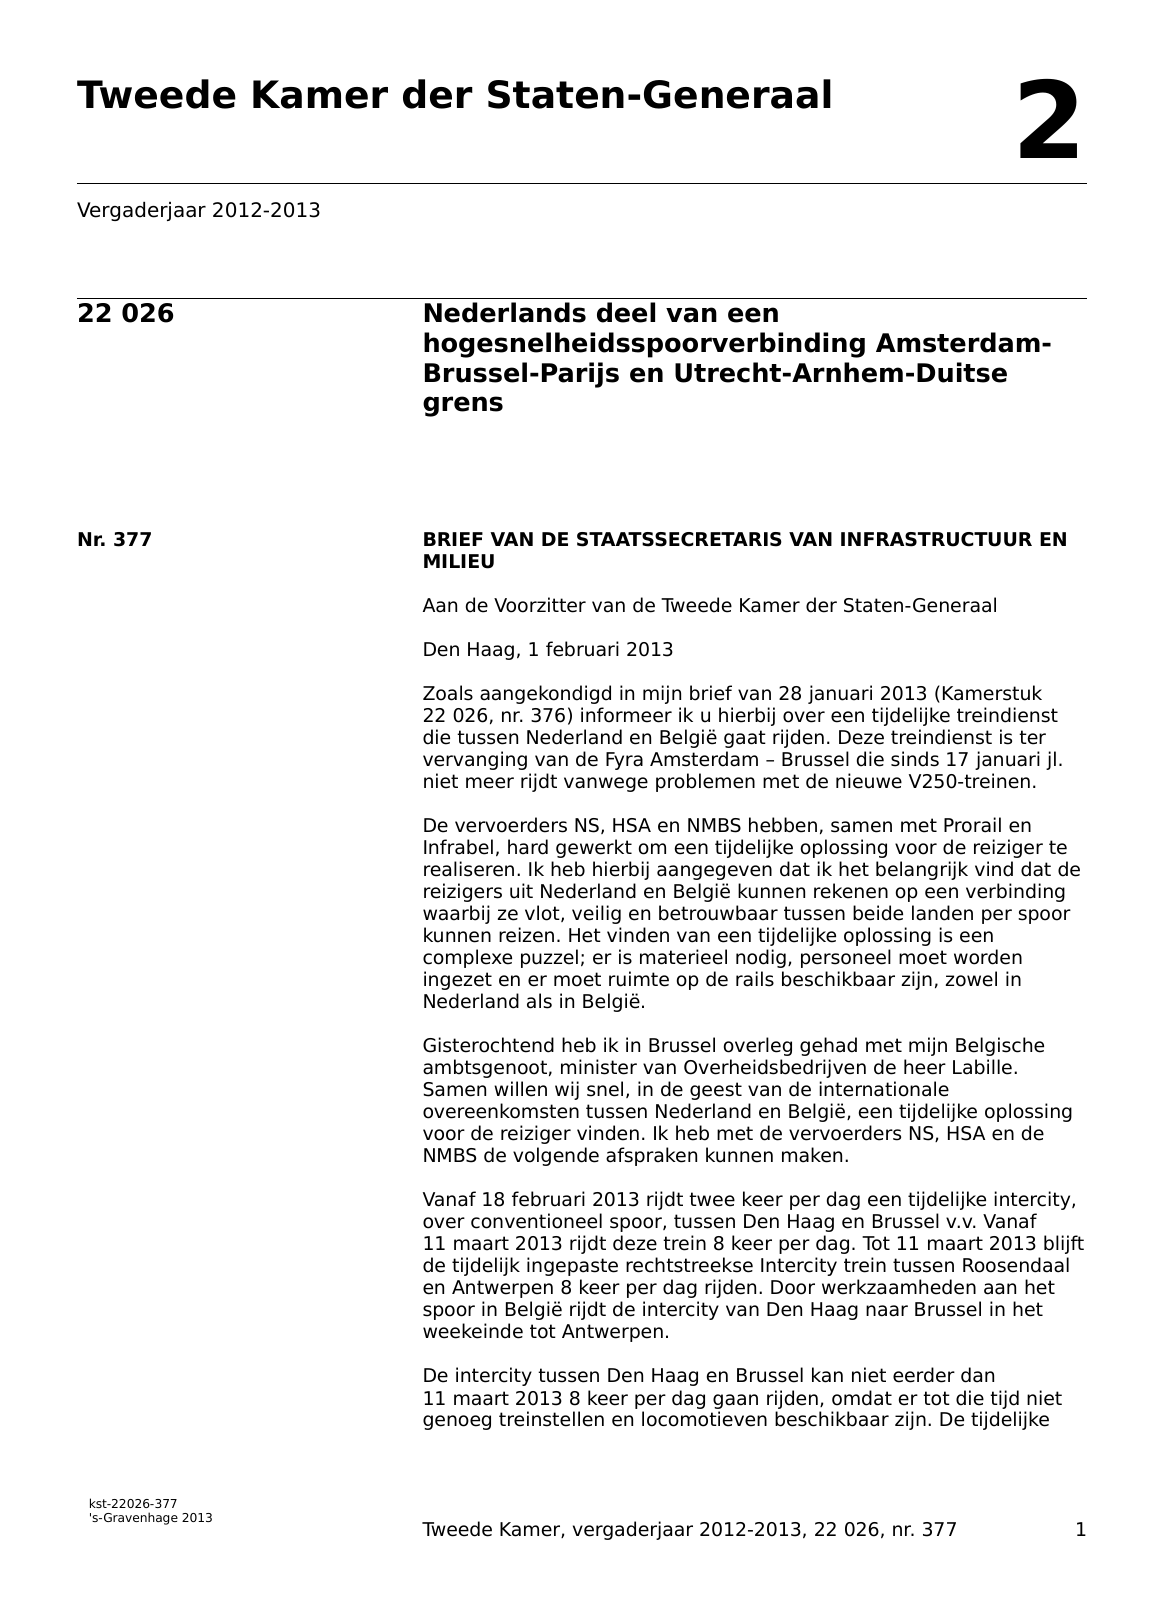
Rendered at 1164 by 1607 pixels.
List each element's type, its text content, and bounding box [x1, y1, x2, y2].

text De intercity tussen Den Haag en Brussel kan niet eerder dan 11 maart 2013 8 keer per dag gaan rijden, omdat er tot die tijd niet genoeg treinstellen en locomotieven beschikbaar zijn. De tijdelijke [422, 1365, 1087, 1431]
table_header Tweede Kamer der Staten-Generaal [77, 59, 886, 183]
text Zoals aangekondigd in mijn brief van 28 januari 2013 (Kamerstuk 22 026, nr. 376) informeer ik u hierbij over een tijdelijke treindienst die tussen Nederland en België gaat rijden. Deze treindienst is ter vervanging van de Fyra Amsterdam – Brussel die sinds 17 januari jl. niet meer rijdt vanwege problemen met de nieuwe V250-treinen. [422, 683, 1087, 793]
text Aan de Voorzitter van de Tweede Kamer der Staten-Generaal [422, 595, 1087, 617]
text 's-Gravenhage 2013 [88, 1511, 323, 1525]
text Den Haag, 1 februari 2013 [422, 639, 1087, 661]
table_header 2 [886, 59, 1087, 183]
subtitle Nr. 377 BRIEF VAN DE STAATSSECRETARIS VAN INFRASTRUCTUUR EN MILIEU [77, 529, 1087, 573]
text Vanaf 18 februari 2013 rijdt twee keer per dag een tijdelijke intercity, over conventioneel spoor, tussen Den Haag en Brussel v.v. Vanaf 11 maart 2013 rijdt deze trein 8 keer per dag. Tot 11 maart 2013 blijft de tijdelijk ingepaste rechtstreekse Intercity trein tussen Roosendaal en Antwerpen 8 keer per dag rijden. Door werkzaamheden aan het spoor in België rijdt de intercity van Den Haag naar Brussel in het weekeinde tot Antwerpen. [422, 1189, 1087, 1343]
text De vervoerders NS, HSA en NMBS hebben, samen met Prorail en Infrabel, hard gewerkt om een tijdelijke oplossing voor de reiziger te realiseren. Ik heb hierbij aangegeven dat ik het belangrijk vind dat de reizigers uit Nederland en België kunnen rekenen op een verbinding waarbij ze vlot, veilig en betrouwbaar tussen beide landen per spoor kunnen reizen. Het vinden van een tijdelijke oplossing is een complexe puzzel; er is materieel nodig, personeel moet worden ingezet en er moet ruimte op de rails beschikbaar zijn, zowel in Nederland als in België. [422, 815, 1087, 1013]
subtitle 22 026 Nederlands deel van een hogesnelheidsspoorverbinding Amsterdam-Brussel-Parijs en Utrecht-Arnhem-Duitse grens [77, 299, 1087, 418]
table_cell Vergaderjaar 2012-2013 [77, 184, 1087, 298]
text Gisterochtend heb ik in Brussel overleg gehad met mijn Belgische ambtsgenoot, minister van Overheidsbedrijven de heer Labille. Samen willen wij snel, in de geest van de internationale overeenkomsten tussen Nederland en België, een tijdelijke oplossing voor de reiziger vinden. Ik heb met de vervoerders NS, HSA en de NMBS de volgende afspraken kunnen maken. [422, 1035, 1087, 1167]
text kst-22026-377 [88, 1497, 323, 1511]
